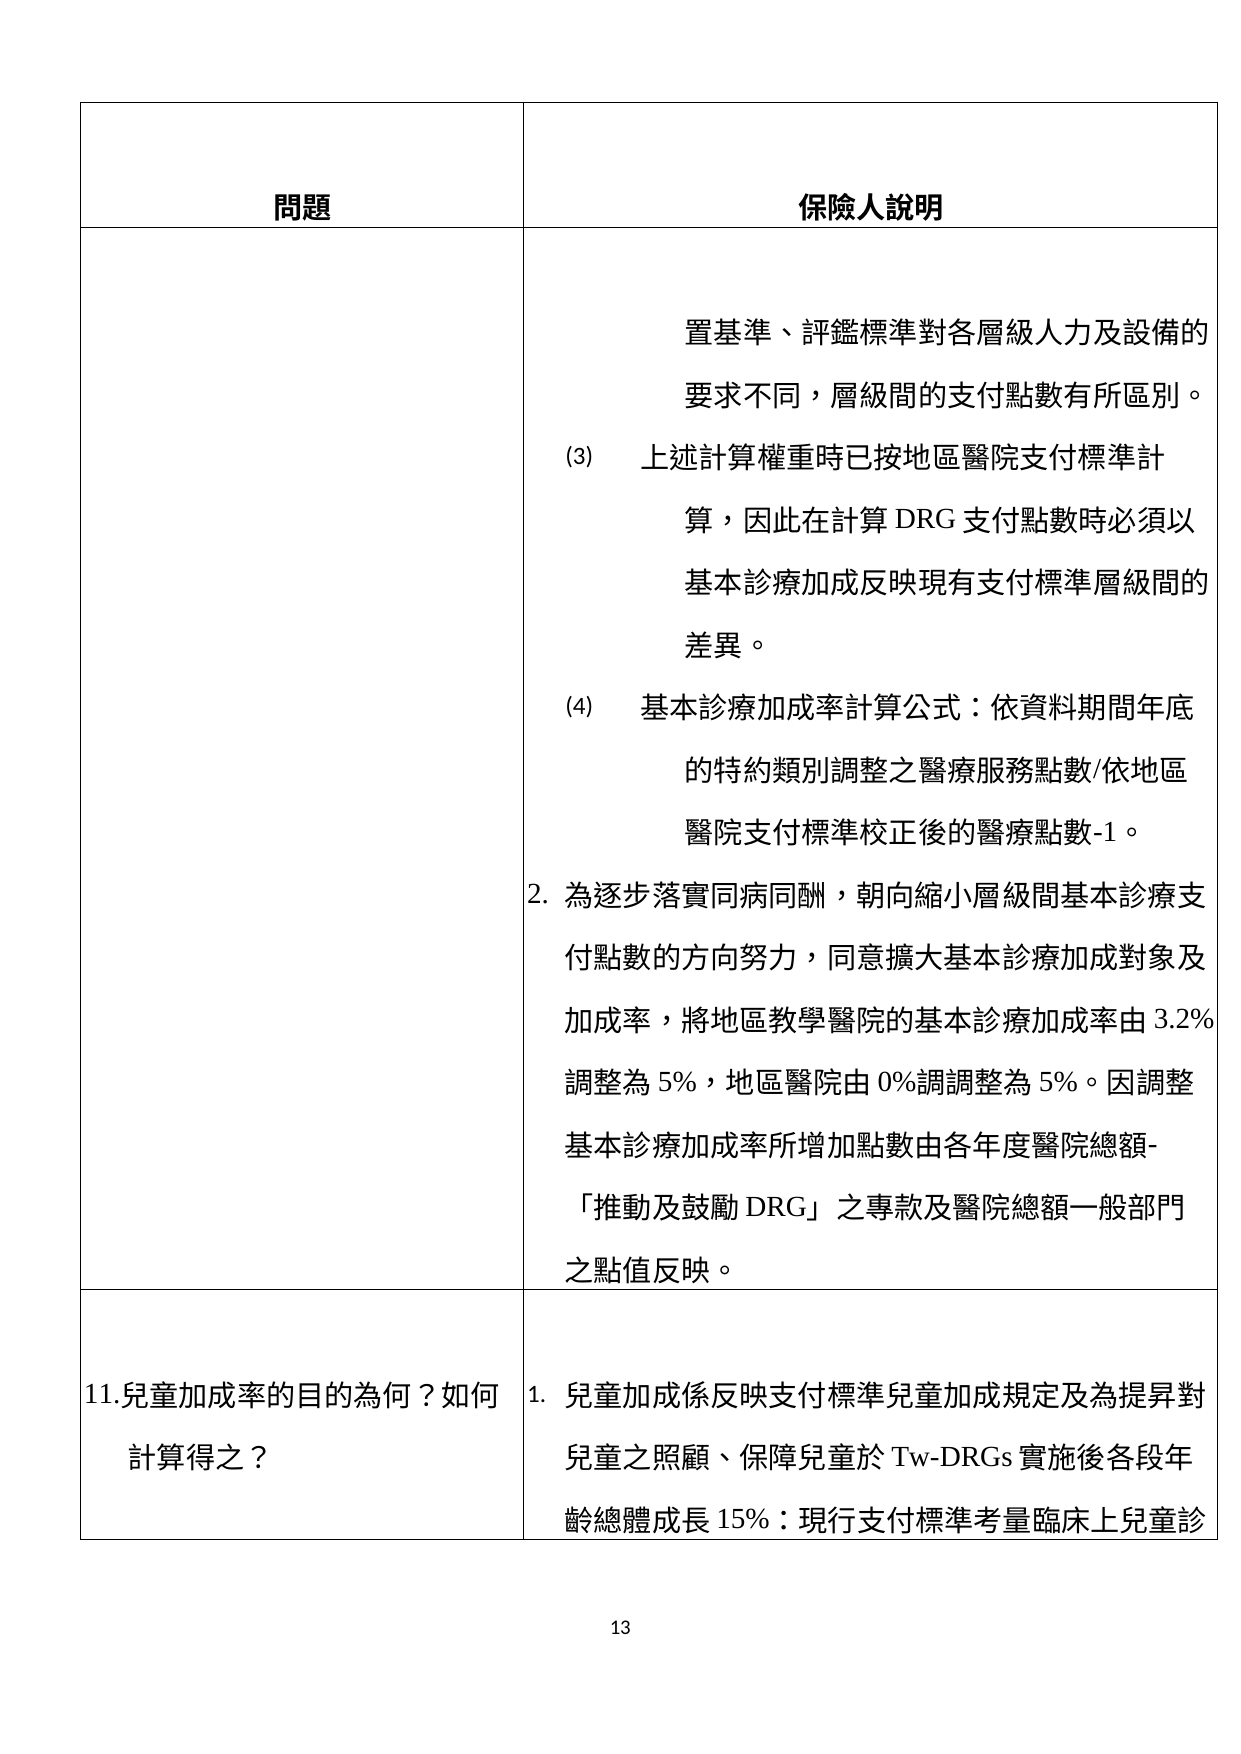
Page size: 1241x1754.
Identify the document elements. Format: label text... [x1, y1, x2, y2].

table_cell 11.兒童加成率的目的為何？如何計算得之？ [81, 1290, 523, 1539]
table_cell [66, 1289, 80, 1539]
table_header 保險人說明 [524, 103, 1217, 227]
table_cell 兒童加成係反映支付標準兒童加成規定及為提昇對兒童之照顧、保障兒童於Tw-DRGs實施後各段年齡總體成長15%：現行支付標準考量臨床上兒童診 [524, 1290, 1217, 1539]
table_cell 置基準、評鑑標準對各層級人力及設備的要求不同，層級間的支付點數有所區別。 上述計算權重時已按地區醫院支付標準計算，因此在計算DRG支付點數時必須以基本診療加成反映現有支付標準層級間的差異。 基本診療加成率計算公式：依資料期間年底的特約類別調整之醫療服務點數/依地區醫院支付標準校正後的醫療點數-1。 為逐步落實同病同酬，朝向縮小層級間基本診療支付點數的方向努力，同意擴大基本診療加成對象及加成率，將地區教學醫院的基本診療加成率由3.2%調整為5%，地區醫院由0%調調整為5%。因調整基本診療加成率所增加點數由各年度醫院總額-「推動及鼓勵DRG」之專款及醫院總額一般部門之點值反映。 [524, 228, 1217, 1289]
table_header 問題 [81, 103, 523, 227]
table_cell [66, 227, 80, 1289]
table_cell [81, 228, 523, 1289]
table_header [66, 102, 80, 227]
